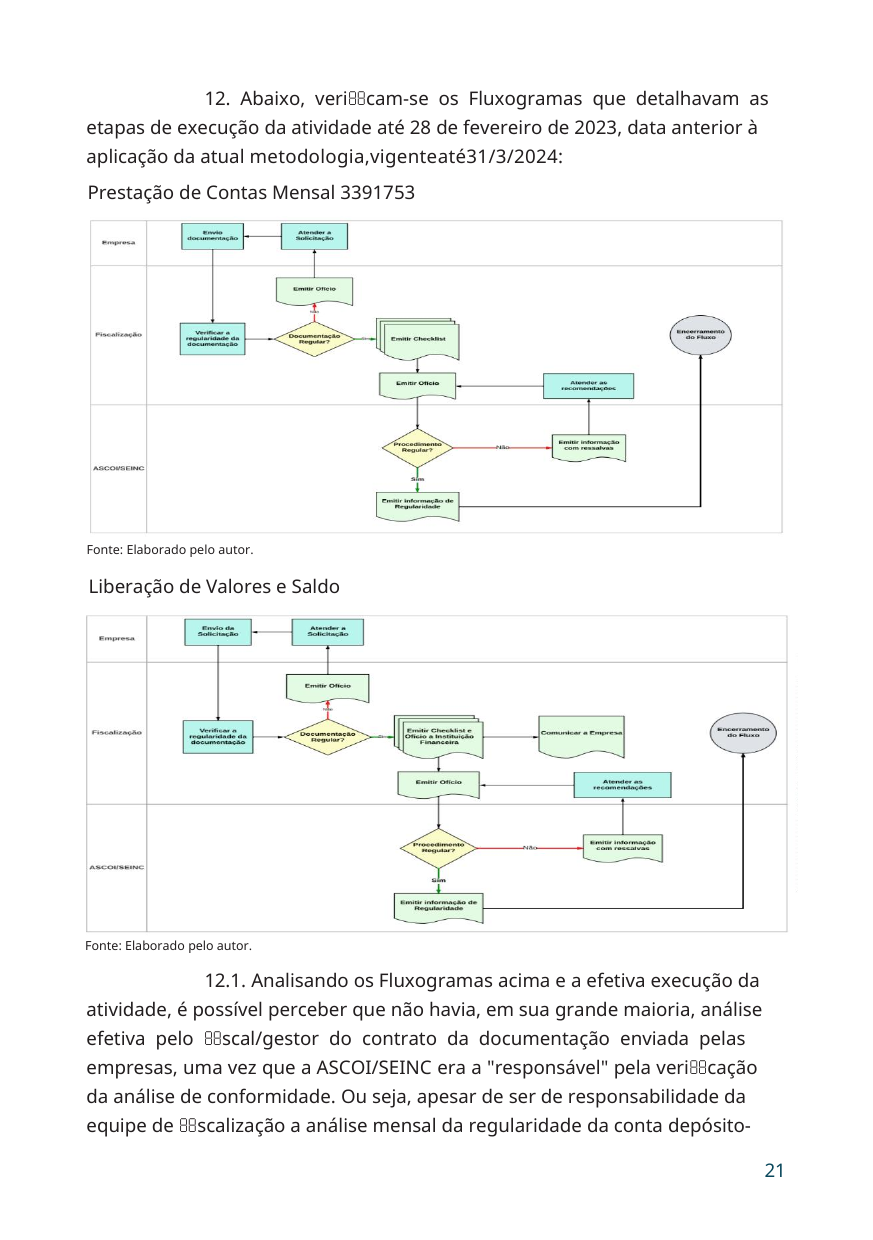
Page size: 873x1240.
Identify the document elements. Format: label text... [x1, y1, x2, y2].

text empresas, uma vez que a ASCOI/SEINC era a "responsável" pela vericação [86, 1054, 808, 1080]
text da análise de conformidade. Ou seja, apesar de ser de responsabilidade da [86, 1083, 808, 1109]
text 1 [775, 1157, 810, 1183]
text equipe de scalização a análise mensal da regularidade da conta depósito- [86, 1112, 808, 1138]
text 1 [204, 967, 214, 993]
text aplicação da atual metodologia,vigenteaté31/3/2024: [86, 143, 807, 168]
text etapas de execução da atividade até 28 de fevereiro de 2023, data anterior à [86, 114, 807, 139]
text Fonte: Elaborado pelo autor. [86, 541, 286, 558]
text Fonte: Elaborado pelo autor. [85, 936, 284, 953]
text 2. Abaixo, vericam-se os Fluxogramas que detalhavam as [215, 84, 808, 110]
text efetiva pelo scal/gestor do contrato da documentação enviada pelas [86, 1025, 808, 1051]
text Liberação de Valores e Saldo [88, 572, 382, 599]
text 2.1. Analisando os Fluxogramas acima e a efetiva execução da [214, 967, 808, 993]
text 2 [764, 1157, 775, 1183]
text Prestação de Contas Mensal 3391753 [87, 178, 452, 205]
text 1 [204, 84, 215, 110]
text atividade, é possível perceber que não havia, em sua grande maioria, análise [86, 996, 808, 1022]
